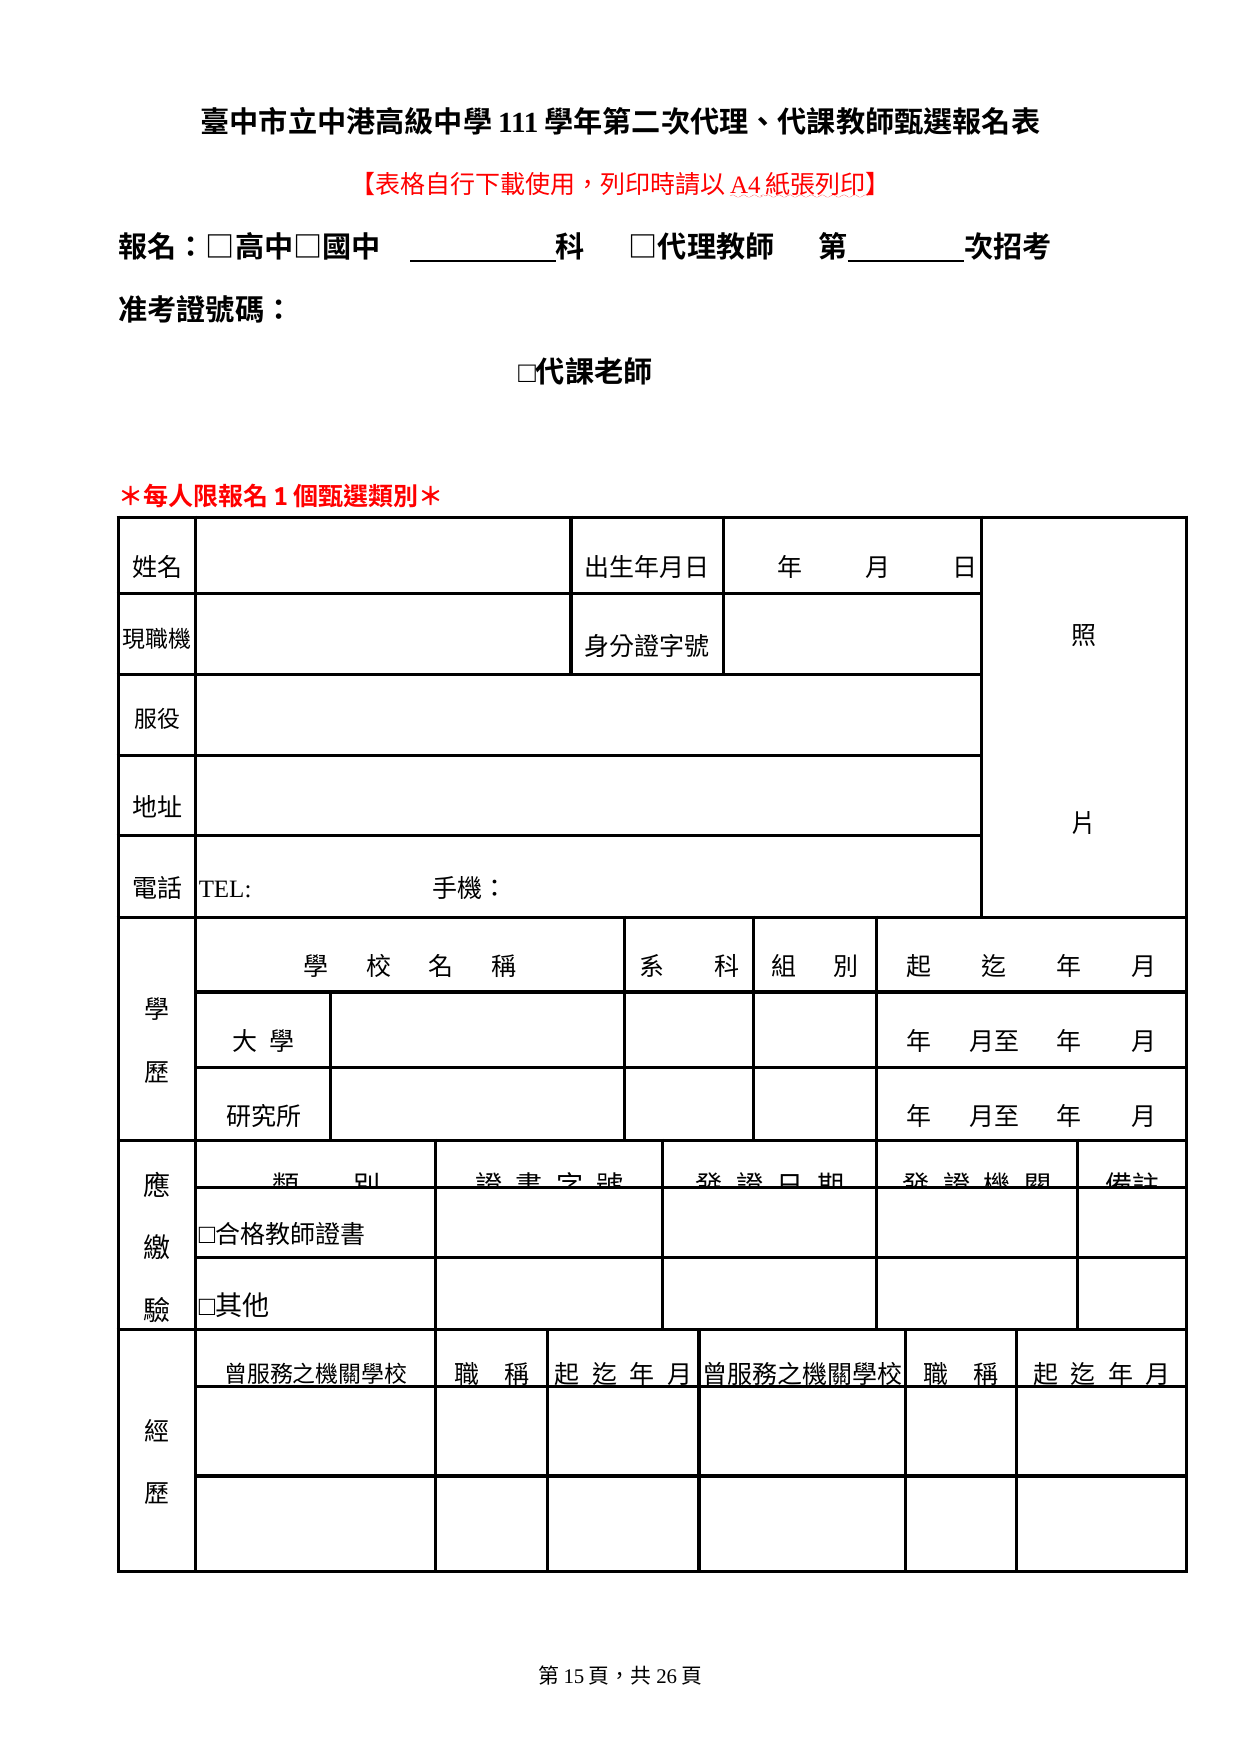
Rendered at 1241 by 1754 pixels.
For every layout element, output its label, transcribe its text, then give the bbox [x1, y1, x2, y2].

table_cell 職 稱 [437, 1331, 546, 1385]
table_cell 經 歷 [120, 1331, 194, 1570]
table_header [197, 519, 569, 592]
table_cell [437, 1478, 546, 1570]
text 【表格自行下載使用，列印時請以A4紙張列印】 [118, 141, 1122, 203]
table_cell 學 校 名 稱 [197, 919, 623, 990]
table_cell 備註 [1079, 1142, 1185, 1186]
table_cell [626, 1069, 752, 1139]
table_cell [549, 1388, 697, 1474]
table_cell [1079, 1259, 1185, 1328]
table_cell 年 月至 年 月 [878, 994, 1185, 1066]
table_cell 發 證 日 期 [664, 1142, 875, 1186]
table_cell 大 學 [197, 994, 329, 1066]
table_cell [1079, 1189, 1185, 1256]
table_cell [437, 1189, 624, 1256]
table_cell 職 稱 [907, 1331, 1015, 1385]
table_cell 現職機關學校 [120, 595, 194, 673]
table_header 出生年月日 [573, 519, 722, 592]
table_cell TEL: 手機： [197, 837, 980, 916]
table_cell □免役 □役畢 □服役中 [197, 676, 980, 754]
table_cell [878, 1259, 1076, 1328]
table_cell [907, 1478, 1015, 1570]
table_cell 研究所 [197, 1069, 329, 1139]
table_cell [197, 595, 569, 673]
table_header 照 片 [983, 519, 1185, 916]
table_cell 地址 [120, 757, 194, 833]
table_cell □其他 [197, 1259, 434, 1328]
table_cell [332, 994, 623, 1066]
table_cell 組 別 [755, 919, 875, 990]
table_cell [624, 1259, 661, 1328]
table_cell □合格教師證書 [197, 1189, 434, 1256]
table_cell [878, 1189, 1076, 1256]
table_cell [197, 1478, 434, 1570]
table_cell 服役 情形 [120, 676, 194, 754]
table_cell [437, 1259, 624, 1328]
table_header 姓名 [120, 519, 194, 592]
table_cell 身分證字號 [573, 595, 722, 673]
table_cell [755, 1069, 875, 1139]
table_cell [332, 1069, 623, 1139]
table_cell [626, 994, 752, 1066]
table_cell 發 證 機 關 [878, 1142, 1076, 1186]
table_cell [701, 1478, 904, 1570]
table_cell [624, 1189, 661, 1256]
table_cell [664, 1259, 875, 1328]
table_cell [549, 1478, 697, 1570]
table_cell [1018, 1388, 1185, 1474]
text ＊每人限報名1個甄選類別＊ [118, 453, 1122, 516]
table_cell 證 書 字 號 [437, 1142, 661, 1186]
table_cell [197, 757, 980, 833]
text 臺中市立中港高級中學111學年第二次代理、代課教師甄選報名表 [118, 78, 1122, 141]
text □代課老師 [118, 328, 1122, 391]
table_cell 起 迄 年 月 [878, 919, 1185, 990]
table_cell [755, 994, 875, 1066]
table_cell 系 科 [626, 919, 752, 990]
table_cell 起 迄 年 月 [549, 1331, 697, 1385]
table_cell 曾服務之機關學校 [197, 1331, 434, 1385]
table_cell [197, 1388, 434, 1474]
table_cell 年 月至 年 月 [878, 1069, 1185, 1139]
table_cell [437, 1388, 546, 1474]
table_cell [664, 1189, 875, 1256]
table_cell 學 歷 [120, 919, 194, 1139]
text 報名：□高中□國中 科 □代理教師 第 次招考 准考證號碼： [118, 203, 1122, 328]
table_cell 曾服務之機關學校 [701, 1331, 904, 1385]
table_cell [725, 595, 980, 673]
table_cell [907, 1388, 1015, 1474]
table_cell 應 繳 驗 證 件 [120, 1142, 194, 1328]
table_cell 類 別 [197, 1142, 434, 1186]
table_cell 電話 [120, 837, 194, 916]
table_cell [1018, 1478, 1185, 1570]
table_cell 起 迄 年 月 [1018, 1331, 1185, 1385]
table_header 年 月 日 [725, 519, 980, 592]
table_cell [701, 1388, 904, 1474]
